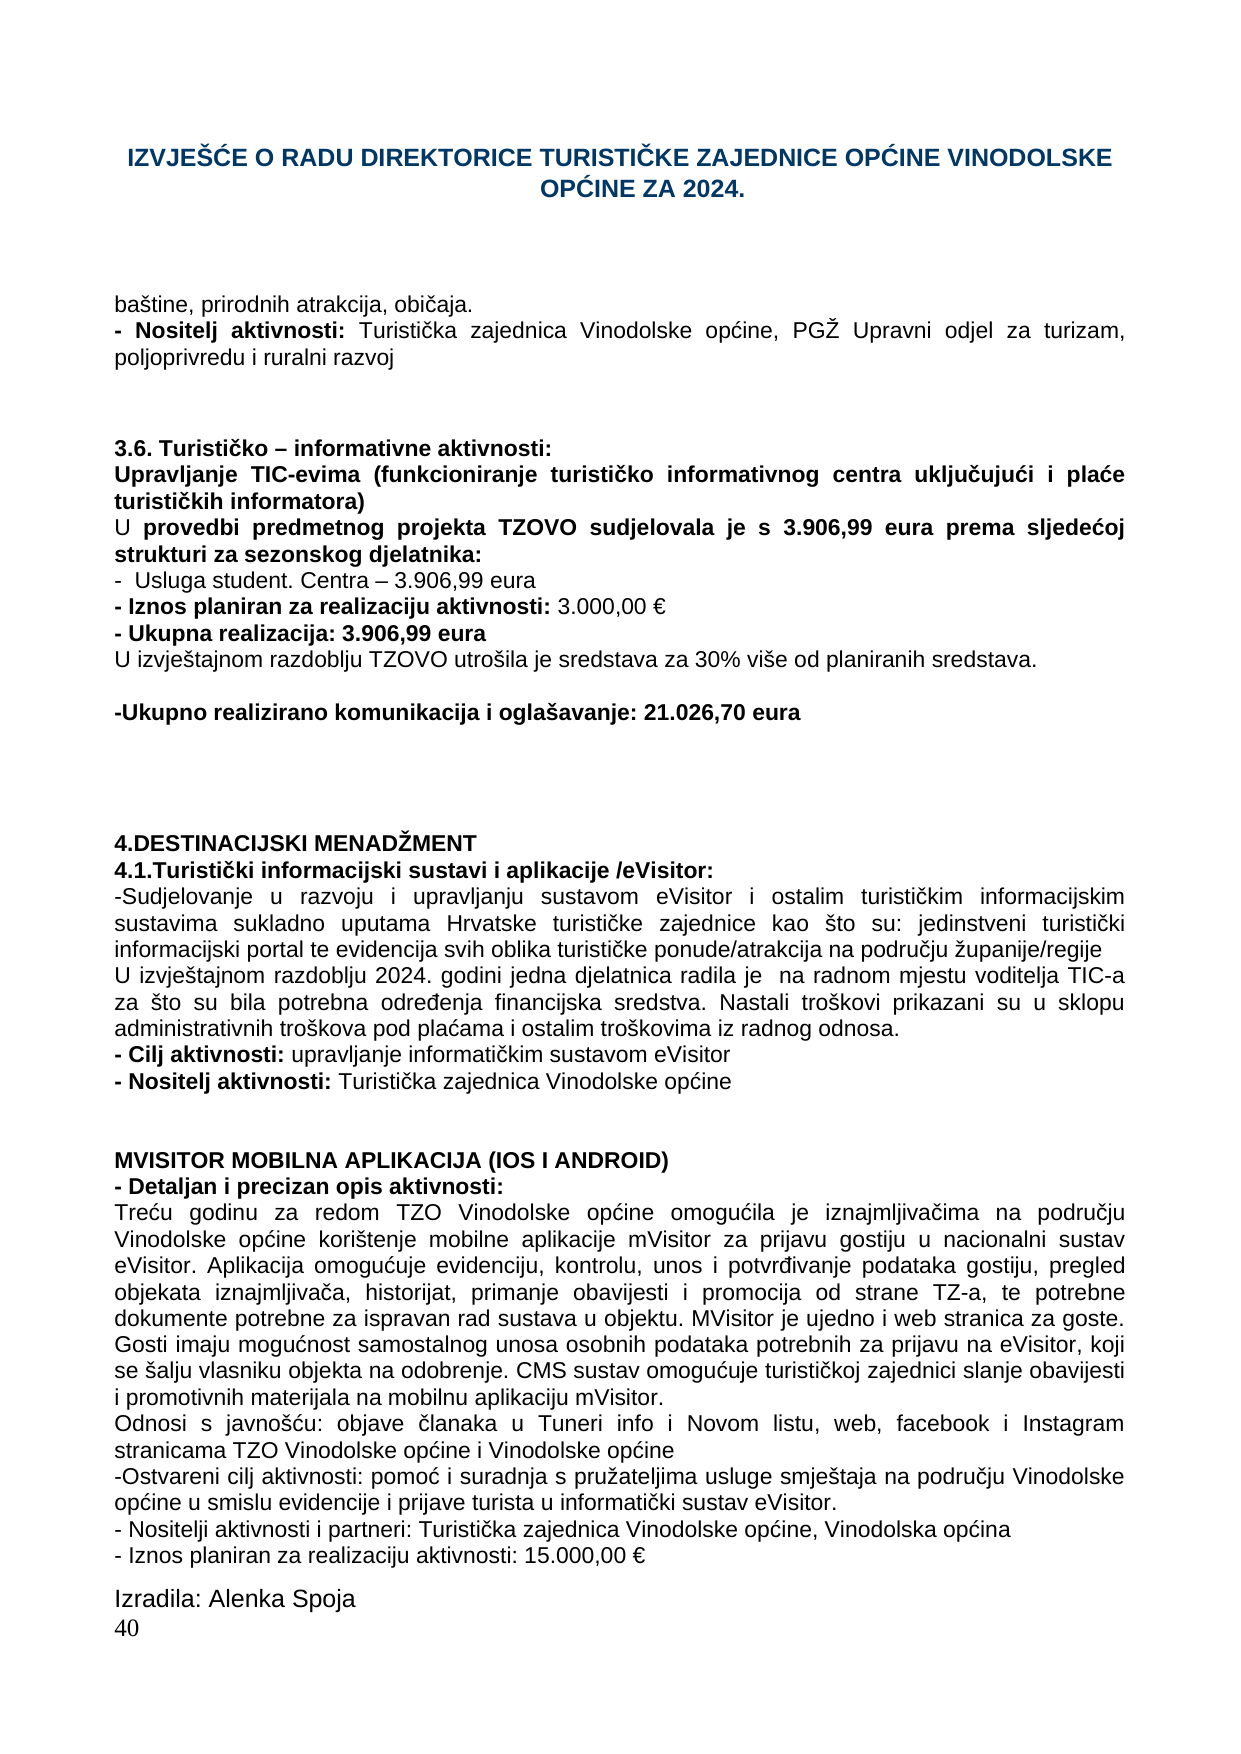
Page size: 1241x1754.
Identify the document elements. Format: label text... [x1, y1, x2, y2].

text 4.DESTINACIJSKI MENADŽMENT [114, 830, 1126, 857]
text -Ukupno realizirano komunikacija i oglašavanje: 21.026,70 eura [114, 699, 1126, 725]
text - Detaljan i precizan opis aktivnosti: [114, 1173, 1126, 1199]
text - Nositelj aktivnosti: Turistička zajednica Vinodolske općine, PGŽ Upravni odjel za turizam, poljoprivredu i ruralni razvoj [114, 317, 1126, 370]
text -Sudjelovanje u razvoju i upravljanju sustavom eVisitor i ostalim turističkim informacijskim sustavima sukladno uputama Hrvatske turističke zajednice kao što su: jedinstveni turistički informacijski portal te evidencija svih oblika turističke ponude/atrakcija na području županije/regije [114, 883, 1126, 962]
text -Ostvareni cilj aktivnosti: pomoć i suradnja s pružateljima usluge smještaja na području Vinodolske općine u smislu evidencije i prijave turista u informatički sustav eVisitor. [114, 1463, 1126, 1516]
text - Iznos planiran za realizaciju aktivnosti: 3.000,00 € [114, 593, 1126, 619]
text 3.6. Turističko – informativne aktivnosti: [114, 435, 1126, 461]
text Odnosi s javnošću: objave članaka u Tuneri info i Novom listu, web, facebook i Instagram stranicama TZO Vinodolske općine i Vinodolske općine [114, 1410, 1126, 1463]
text - Nositelji aktivnosti i partneri: Turistička zajednica Vinodolske općine, Vinodolska općina [114, 1516, 1126, 1542]
text Treću godinu za redom TZO Vinodolske općine omogućila je iznajmljivačima na području Vinodolske općine korištenje mobilne aplikacije mVisitor za prijavu gostiju u nacionalni sustav eVisitor. Aplikacija omogućuje evidenciju, kontrolu, unos i potvrđivanje podataka gostiju, pregled objekata iznajmljivača, historijat, primanje obavijesti i promocija od strane TZ-a, te potrebne dokumente potrebne za ispravan rad sustava u objektu. MVisitor je ujedno i web stranica za goste. Gosti imaju mogućnost samostalnog unosa osobnih podataka potrebnih za prijavu na eVisitor, koji se šalju vlasniku objekta na odobrenje. CMS sustav omogućuje turističkoj zajednici slanje obavijesti i promotivnih materijala na mobilnu aplikaciju mVisitor. [114, 1199, 1126, 1410]
text U provedbi predmetnog projekta TZOVO sudjelovala je s 3.906,99 eura prema sljedećoj strukturi za sezonskog djelatnika: [114, 514, 1126, 567]
text - Ukupna realizacija: 3.906,99 eura [114, 619, 1126, 646]
text MVISITOR MOBILNA APLIKACIJA (IOS I ANDROID) [114, 1147, 1126, 1173]
text 4.1.Turistički informacijski sustavi i aplikacije /eVisitor: [114, 857, 1126, 883]
text Upravljanje TIC-evima (funkcioniranje turističko informativnog centra uključujući i plaće turističkih informatora) [114, 461, 1126, 514]
text U izvještajnom razdoblju TZOVO utrošila je sredstava za 30% više od planiranih sredstava. [114, 646, 1126, 672]
text U izvještajnom razdoblju 2024. godini jedna djelatnica radila je na radnom mjestu voditelja TIC-a za što su bila potrebna određenja financijska sredstva. Nastali troškovi prikazani su u sklopu administrativnih troškova pod plaćama i ostalim troškovima iz radnog odnosa. [114, 962, 1126, 1041]
text - Nositelj aktivnosti: Turistička zajednica Vinodolske općine [114, 1068, 1126, 1094]
text - Usluga student. Centra – 3.906,99 eura [114, 567, 1126, 593]
text - Cilj aktivnosti: upravljanje informatičkim sustavom eVisitor [114, 1041, 1126, 1068]
text - Iznos planiran za realizaciju aktivnosti: 15.000,00 € [114, 1542, 1126, 1568]
text baštine, prirodnih atrakcija, običaja. [114, 291, 1126, 317]
